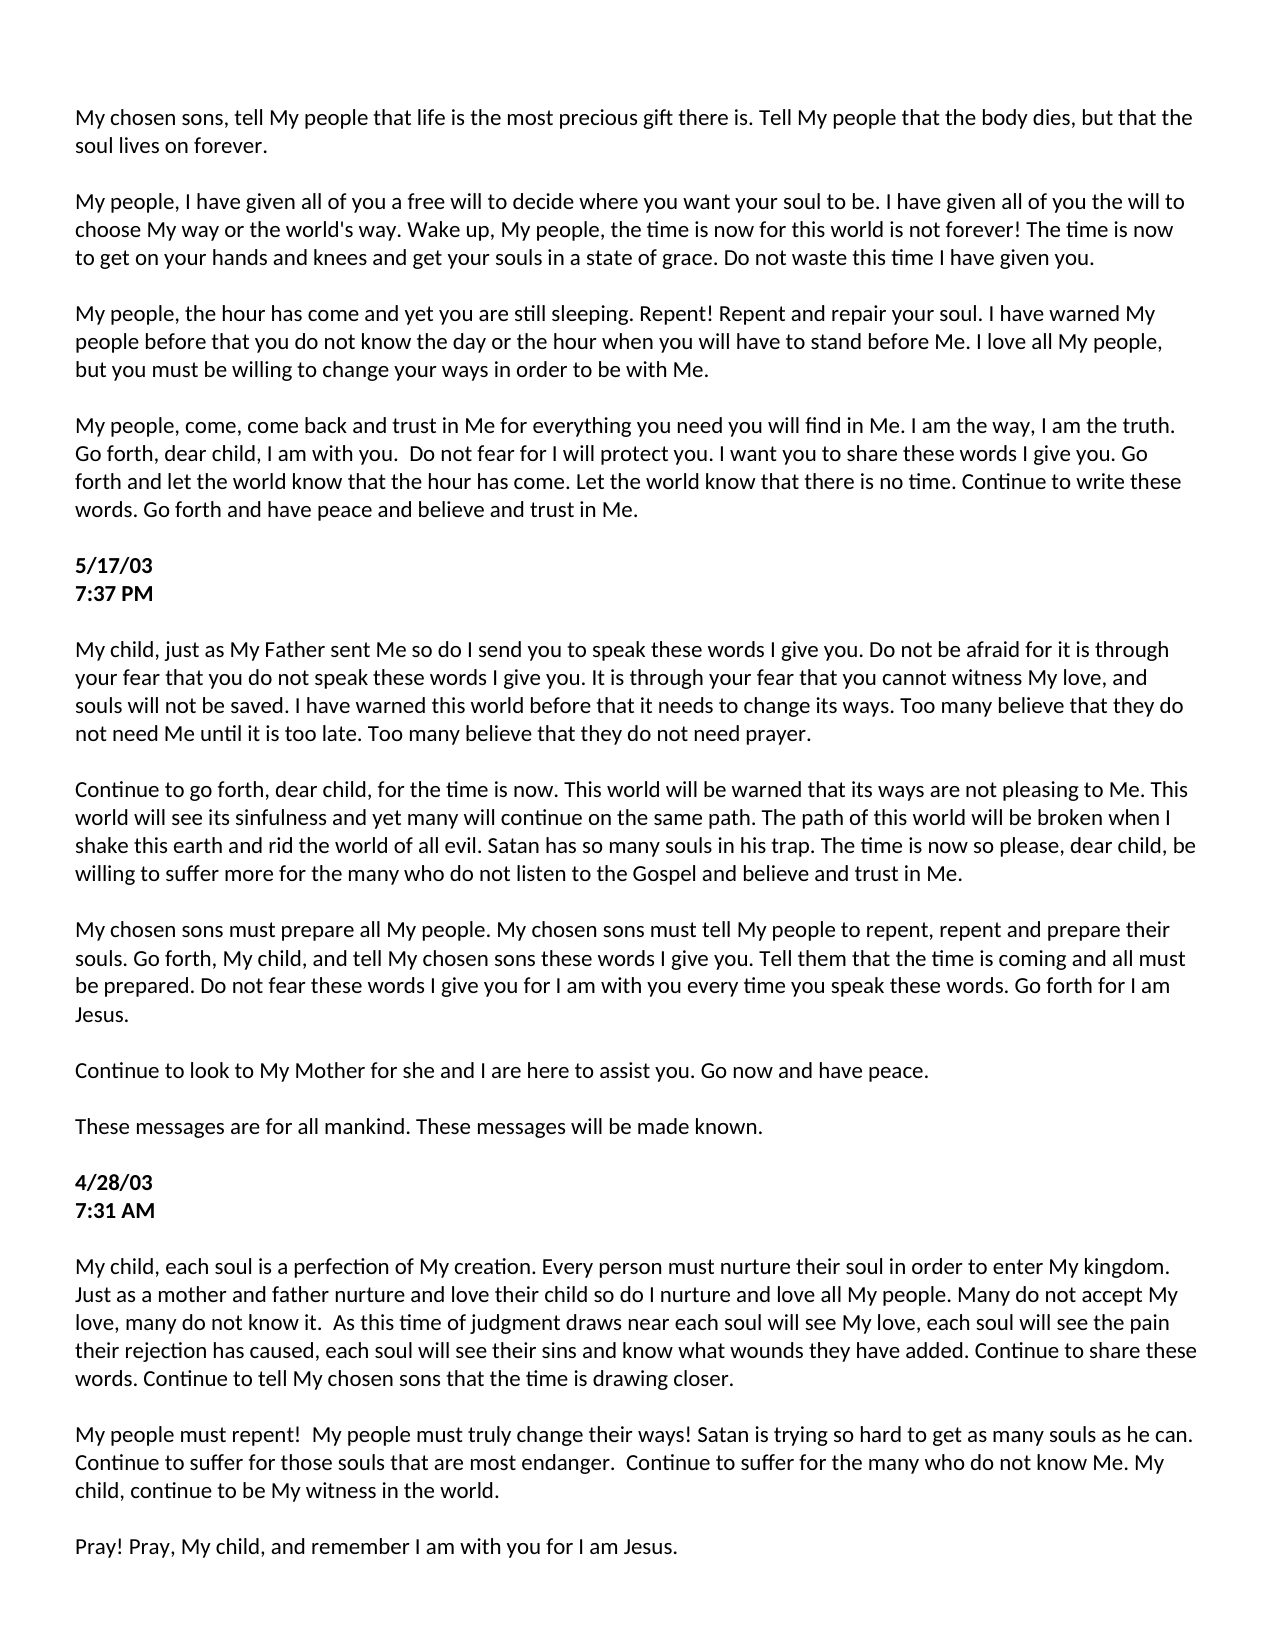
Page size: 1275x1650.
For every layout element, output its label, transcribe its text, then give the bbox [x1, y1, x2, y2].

text My people must repent! My people must truly change their ways! Satan is trying so hard to get as many souls as he can. Continue to suffer for those souls that are most endanger. Continue to suffer for the many who do not know Me. My child, continue to be My witness in the world. [75, 1420, 1200, 1504]
text My people, I have given all of you a free will to decide where you want your soul to be. I have given all of you the will to choose My way or the world's way. Wake up, My people, the time is now for this world is not forever! The time is now to get on your hands and knees and get your souls in a state of grace. Do not waste this time I have given you. [75, 187, 1200, 271]
text My people, come, come back and trust in Me for everything you need you will find in Me. I am the way, I am the truth. Go forth, dear child, I am with you. Do not fear for I will protect you. I want you to share these words I give you. Go forth and let the world know that the hour has come. Let the world know that there is no time. Continue to write these words. Go forth and have peace and believe and trust in Me. [75, 411, 1200, 523]
text These messages are for all mankind. These messages will be made known. [75, 1112, 1200, 1140]
text 7:37 PM [75, 579, 1200, 607]
text 7:31 AM [75, 1196, 1200, 1224]
text My chosen sons, tell My people that life is the most precious gift there is. Tell My people that the body dies, but that the soul lives on forever. [75, 103, 1200, 159]
text My chosen sons must prepare all My people. My chosen sons must tell My people to repent, repent and prepare their souls. Go forth, My child, and tell My chosen sons these words I give you. Tell them that the time is coming and all must be prepared. Do not fear these words I give you for I am with you every time you speak these words. Go forth for I am Jesus. [75, 916, 1200, 1028]
text 5/17/03 [75, 551, 1200, 579]
text Pray! Pray, My child, and remember I am with you for I am Jesus. [75, 1532, 1200, 1560]
text Continue to go forth, dear child, for the time is now. This world will be warned that its ways are not pleasing to Me. This world will see its sinfulness and yet many will continue on the same path. The path of this world will be broken when I shake this earth and rid the world of all evil. Satan has so many souls in his trap. The time is now so please, dear child, be willing to suffer more for the many who do not listen to the Gospel and believe and trust in Me. [75, 776, 1200, 888]
text My child, each soul is a perfection of My creation. Every person must nurture their soul in order to enter My kingdom. Just as a mother and father nurture and love their child so do I nurture and love all My people. Many do not accept My love, many do not know it. As this time of judgment draws near each soul will see My love, each soul will see the pain their rejection has caused, each soul will see their sins and know what wounds they have added. Continue to share these words. Continue to tell My chosen sons that the time is drawing closer. [75, 1252, 1200, 1392]
text Continue to look to My Mother for she and I are here to assist you. Go now and have peace. [75, 1056, 1200, 1084]
text 4/28/03 [75, 1168, 1200, 1196]
text My child, just as My Father sent Me so do I send you to speak these words I give you. Do not be afraid for it is through your fear that you do not speak these words I give you. It is through your fear that you cannot witness My love, and souls will not be saved. I have warned this world before that it needs to change its ways. Too many believe that they do not need Me until it is too late. Too many believe that they do not need prayer. [75, 635, 1200, 747]
text My people, the hour has come and yet you are still sleeping. Repent! Repent and repair your soul. I have warned My people before that you do not know the day or the hour when you will have to stand before Me. I love all My people, but you must be willing to change your ways in order to be with Me. [75, 299, 1200, 383]
